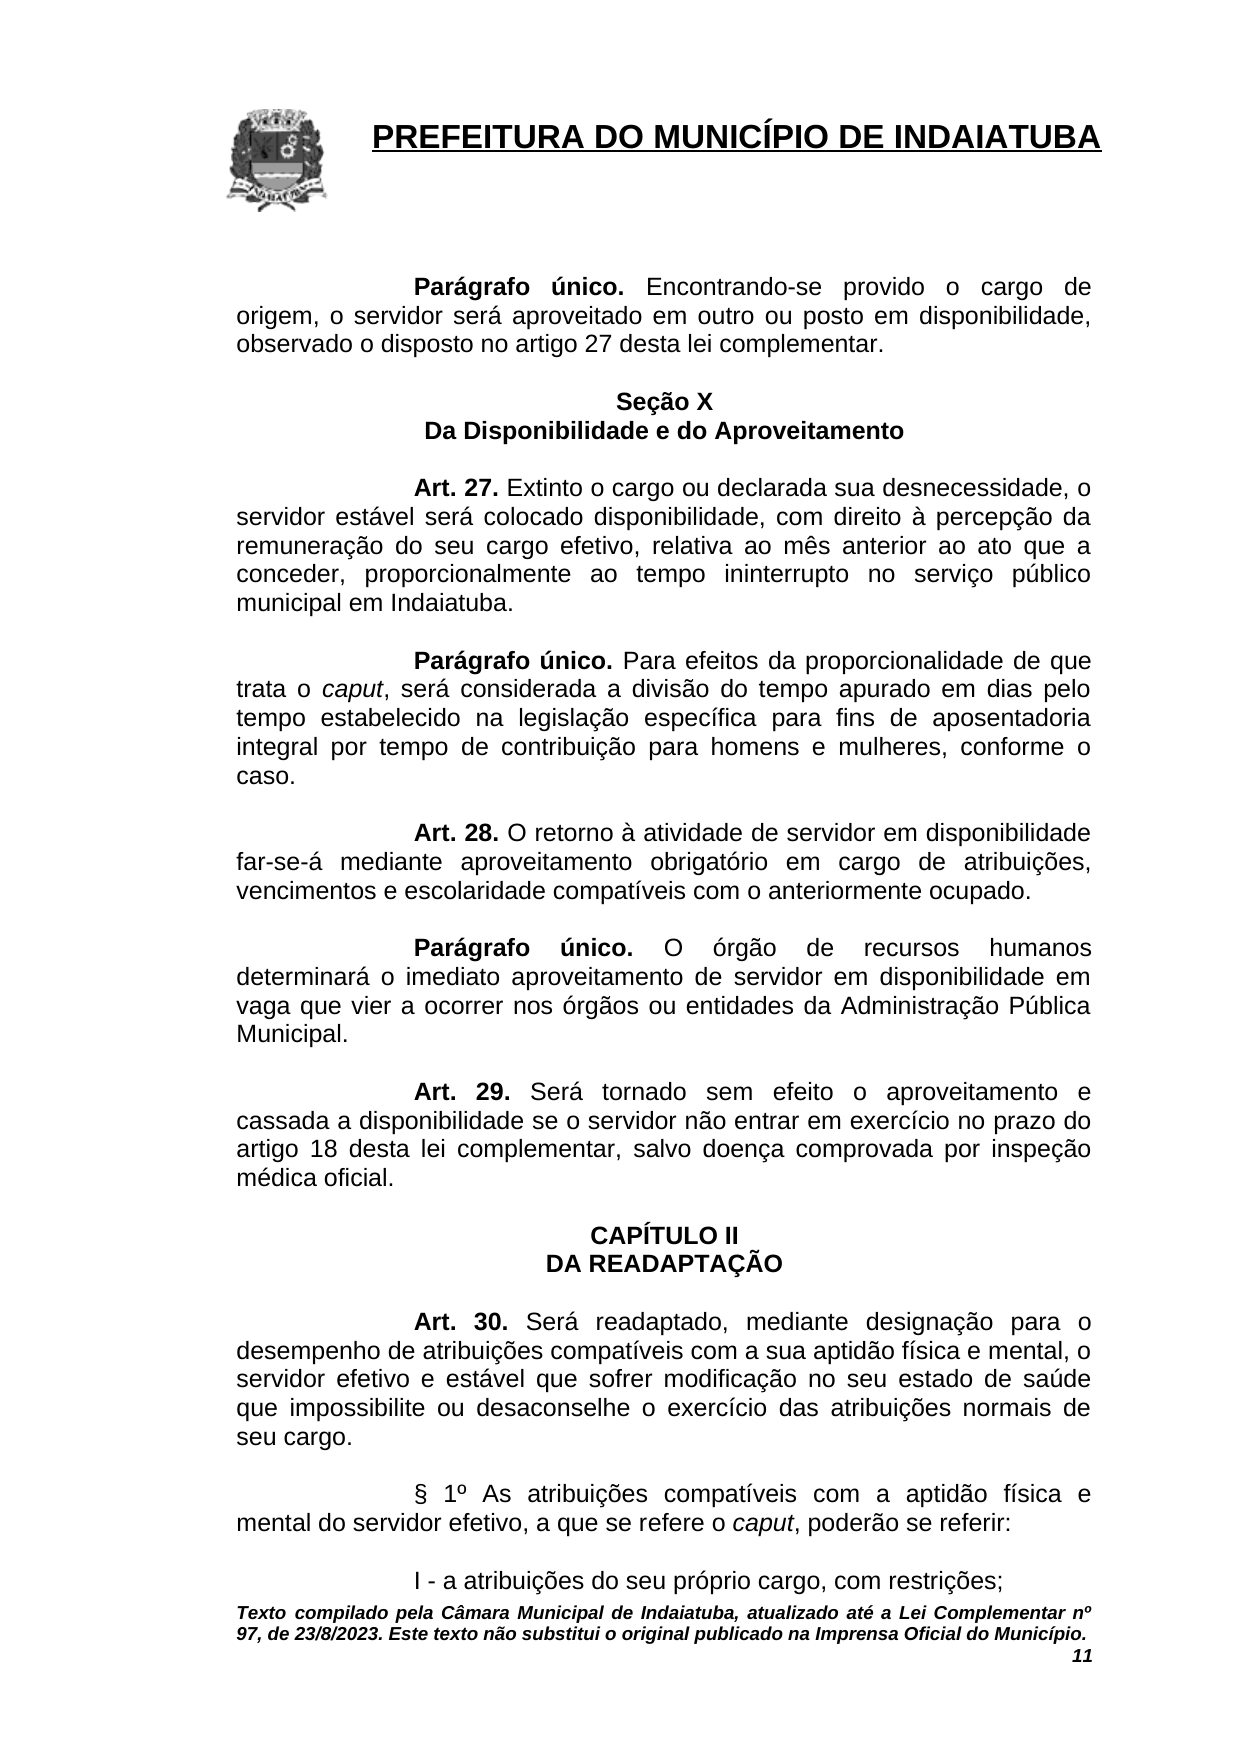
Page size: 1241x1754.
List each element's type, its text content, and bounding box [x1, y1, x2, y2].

text Seção X [236, 387, 1092, 416]
text Art. 30. Será readaptado, mediante designação para o desempenho de atribuições compatíveis com a sua aptidão física e mental, o servidor efetivo e estável que sofrer modificação no seu estado de saúde que impossibilite ou desaconselhe o exercício das atribuições normais de seu cargo. [236, 1307, 1092, 1451]
text Art. 29. Será tornado sem efeito o aproveitamento e cassada a disponibilidade se o servidor não entrar em exercício no prazo do artigo 18 desta lei complementar, salvo doença comprovada por inspeção médica oficial. [236, 1077, 1092, 1192]
text CAPÍTULO II [236, 1221, 1092, 1249]
text Parágrafo único. Encontrando-se provido o cargo de origem, o servidor será aproveitado em outro ou posto em disponibilidade, observado o disposto no artigo 27 desta lei complementar. [236, 272, 1092, 358]
text I - a atribuições do seu próprio cargo, com restrições; [236, 1566, 1092, 1594]
text DA READAPTAÇÃO [236, 1249, 1092, 1278]
text § 1º As atribuições compatíveis com a aptidão física e mental do servidor efetivo, a que se refere o caput, poderão se referir: [236, 1479, 1092, 1537]
text Art. 28. O retorno à atividade de servidor em disponibilidade far-se-á mediante aproveitamento obrigatório em cargo de atribuições, vencimentos e escolaridade compatíveis com o anteriormente ocupado. [236, 818, 1092, 904]
text Parágrafo único. Para efeitos da proporcionalidade de que trata o caput, será considerada a divisão do tempo apurado em dias pelo tempo estabelecido na legislação específica para fins de aposentadoria integral por tempo de contribuição para homens e mulheres, conforme o caso. [236, 646, 1092, 789]
text Da Disponibilidade e do Aproveitamento [236, 416, 1092, 444]
text Art. 27. Extinto o cargo ou declarada sua desnecessidade, o servidor estável será colocado disponibilidade, com direito à percepção da remuneração do seu cargo efetivo, relativa ao mês anterior ao ato que a conceder, proporcionalmente ao tempo ininterrupto no serviço público municipal em Indaiatuba. [236, 473, 1092, 617]
text Parágrafo único. O órgão de recursos humanos determinará o imediato aproveitamento de servidor em disponibilidade em vaga que vier a ocorrer nos órgãos ou entidades da Administração Pública Municipal. [236, 933, 1092, 1048]
